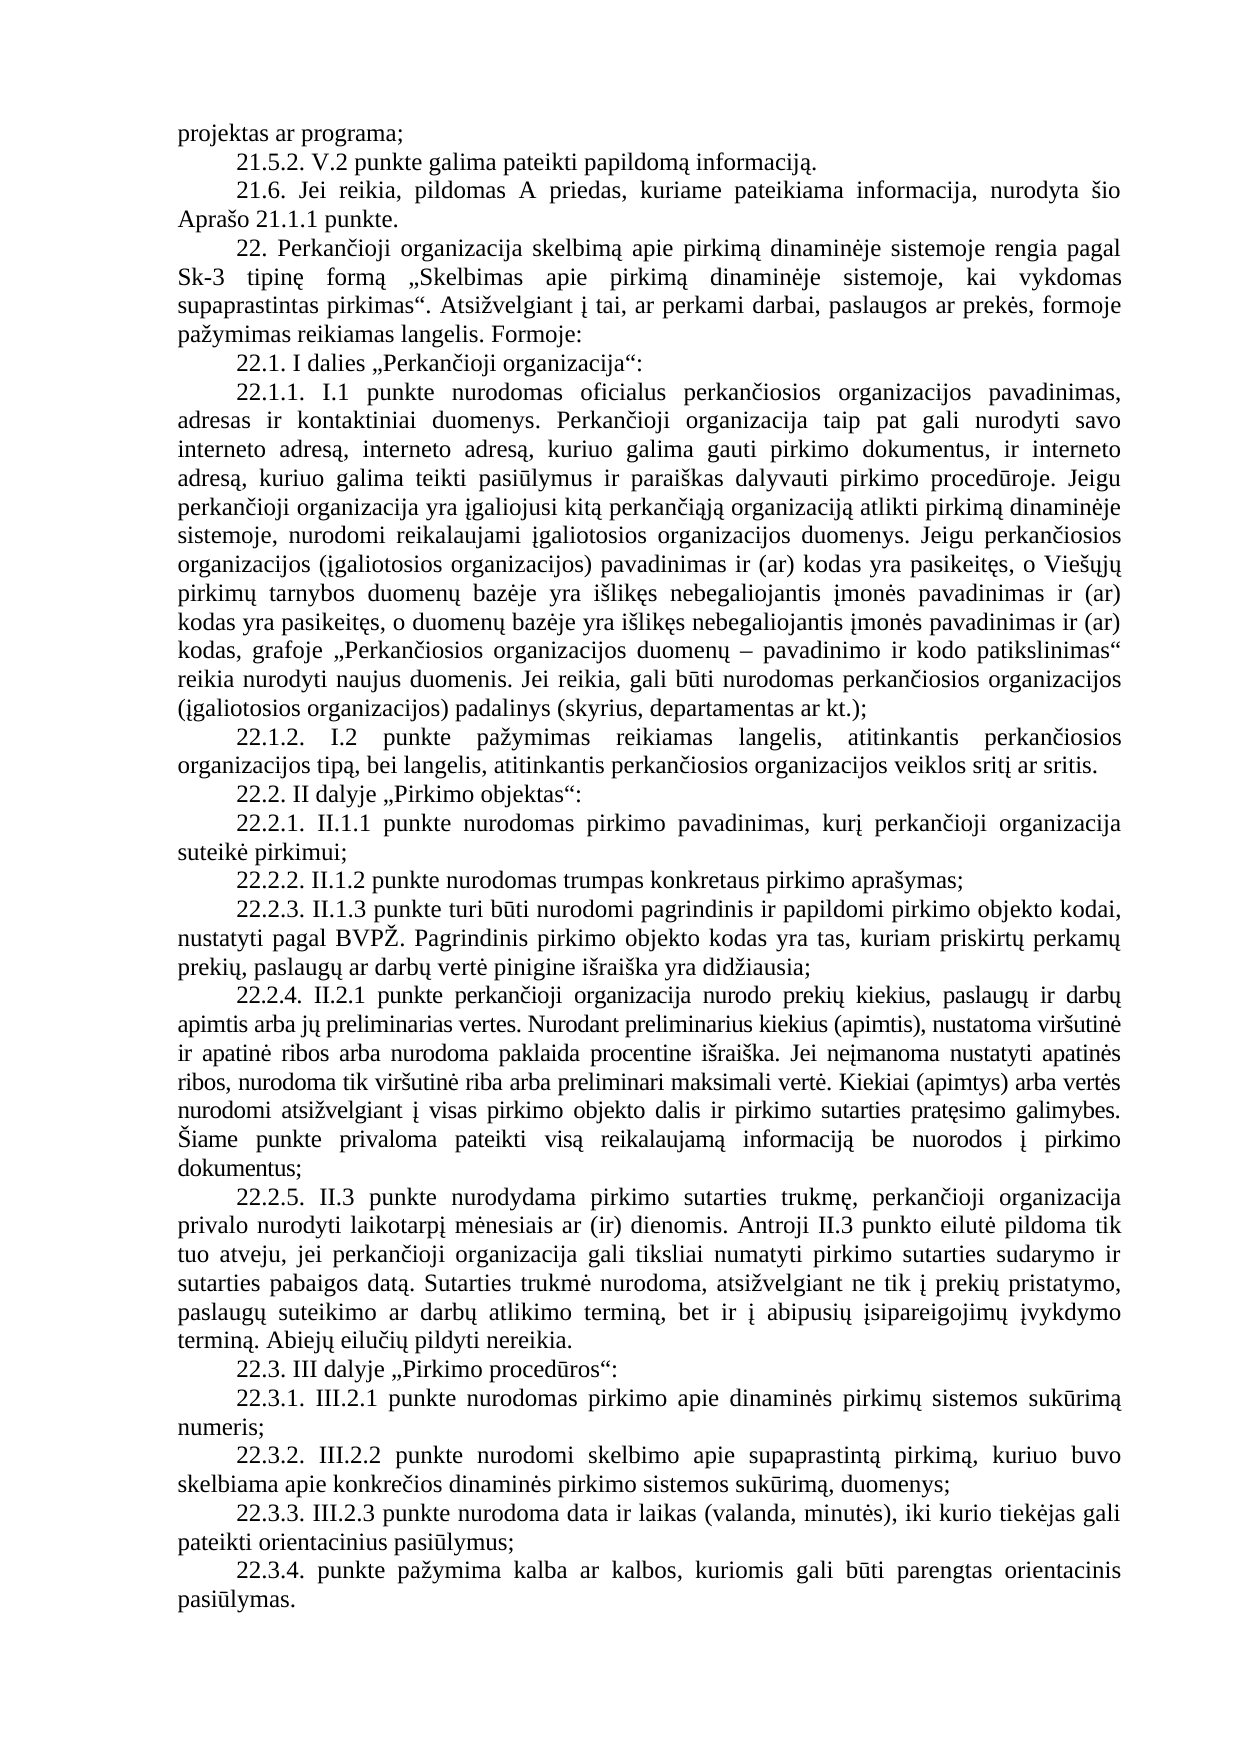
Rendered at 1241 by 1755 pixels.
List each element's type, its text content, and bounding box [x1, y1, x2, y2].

text 22.2.1. II.1.1 punkte nurodomas pirkimo pavadinimas, kurį perkančioji organizacija suteikė pirkimui; [177, 808, 1122, 866]
text 22.2.5. II.3 punkte nurodydama pirkimo sutarties trukmę, perkančioji organizacija privalo nurodyti laikotarpį mėnesiais ar (ir) dienomis. Antroji II.3 punkto eilutė pildoma tik tuo atveju, jei perkančioji organizacija gali tiksliai numatyti pirkimo sutarties sudarymo ir sutarties pabaigos datą. Sutarties trukmė nurodoma, atsižvelgiant ne tik į prekių pristatymo, paslaugų suteikimo ar darbų atlikimo terminą, bet ir į abipusių įsipareigojimų įvykdymo terminą. Abiejų eilučių pildyti nereikia. [177, 1182, 1122, 1354]
text 22.3. III dalyje „Pirkimo procedūros“: [177, 1354, 1122, 1383]
text 22.2.3. II.1.3 punkte turi būti nurodomi pagrindinis ir papildomi pirkimo objekto kodai, nustatyti pagal BVPŽ. Pagrindinis pirkimo objekto kodas yra tas, kuriam priskirtų perkamų prekių, paslaugų ar darbų vertė pinigine išraiška yra didžiausia; [177, 894, 1122, 981]
text 22. Perkančioji organizacija skelbimą apie pirkimą dinaminėje sistemoje rengia pagal Sk-3 tipinę formą „Skelbimas apie pirkimą dinaminėje sistemoje, kai vykdomas supaprastintas pirkimas“. Atsižvelgiant į tai, ar perkami darbai, paslaugos ar prekės, formoje pažymimas reikiamas langelis. Formoje: [177, 233, 1122, 348]
text 21.5.2. V.2 punkte galima pateikti papildomą informaciją. [177, 147, 1122, 176]
text 22.3.3. III.2.3 punkte nurodoma data ir laikas (valanda, minutės), iki kurio tiekėjas gali pateikti orientacinius pasiūlymus; [177, 1498, 1122, 1556]
text 22.3.1. III.2.1 punkte nurodomas pirkimo apie dinaminės pirkimų sistemos sukūrimą numeris; [177, 1383, 1122, 1441]
text 21.6. Jei reikia, pildomas A priedas, kuriame pateikiama informacija, nurodyta šio Aprašo 21.1.1 punkte. [177, 176, 1122, 233]
text 22.2. II dalyje „Pirkimo objektas“: [177, 779, 1122, 808]
text 22.1. I dalies „Perkančioji organizacija“: [177, 348, 1122, 377]
text 22.1.2. I.2 punkte pažymimas reikiamas langelis, atitinkantis perkančiosios organizacijos tipą, bei langelis, atitinkantis perkančiosios organizacijos veiklos sritį ar sritis. [177, 722, 1122, 779]
text projektas ar programa; [177, 118, 1122, 147]
text 22.3.2. III.2.2 punkte nurodomi skelbimo apie supaprastintą pirkimą, kuriuo buvo skelbiama apie konkrečios dinaminės pirkimo sistemos sukūrimą, duomenys; [177, 1441, 1122, 1498]
text 22.1.1. I.1 punkte nurodomas oficialus perkančiosios organizacijos pavadinimas, adresas ir kontaktiniai duomenys. Perkančioji organizacija taip pat gali nurodyti savo interneto adresą, interneto adresą, kuriuo galima gauti pirkimo dokumentus, ir interneto adresą, kuriuo galima teikti pasiūlymus ir paraiškas dalyvauti pirkimo procedūroje. Jeigu perkančioji organizacija yra įgaliojusi kitą perkančiąją organizaciją atlikti pirkimą dinaminėje sistemoje, nurodomi reikalaujami įgaliotosios organizacijos duomenys. Jeigu perkančiosios organizacijos (įgaliotosios organizacijos) pavadinimas ir (ar) kodas yra pasikeitęs, o Viešųjų pirkimų tarnybos duomenų bazėje yra išlikęs nebegaliojantis įmonės pavadinimas ir (ar) kodas yra pasikeitęs, o duomenų bazėje yra išlikęs nebegaliojantis įmonės pavadinimas ir (ar) kodas, grafoje „Perkančiosios organizacijos duomenų – pavadinimo ir kodo patikslinimas“ reikia nurodyti naujus duomenis. Jei reikia, gali būti nurodomas perkančiosios organizacijos (įgaliotosios organizacijos) padalinys (skyrius, departamentas ar kt.); [177, 377, 1122, 722]
text 22.2.4. II.2.1 punkte perkančioji organizacija nurodo prekių kiekius, paslaugų ir darbų apimtis arba jų preliminarias vertes. Nurodant preliminarius kiekius (apimtis), nustatoma viršutinė ir apatinė ribos arba nurodoma paklaida procentine išraiška. Jei neįmanoma nustatyti apatinės ribos, nurodoma tik viršutinė riba arba preliminari maksimali vertė. Kiekiai (apimtys) arba vertės nurodomi atsižvelgiant į visas pirkimo objekto dalis ir pirkimo sutarties pratęsimo galimybes. Šiame punkte privaloma pateikti visą reikalaujamą informaciją be nuorodos į pirkimo dokumentus; [177, 981, 1122, 1182]
text 22.3.4. punkte pažymima kalba ar kalbos, kuriomis gali būti parengtas orientacinis pasiūlymas. [177, 1556, 1122, 1613]
text 22.2.2. II.1.2 punkte nurodomas trumpas konkretaus pirkimo aprašymas; [177, 866, 1122, 894]
